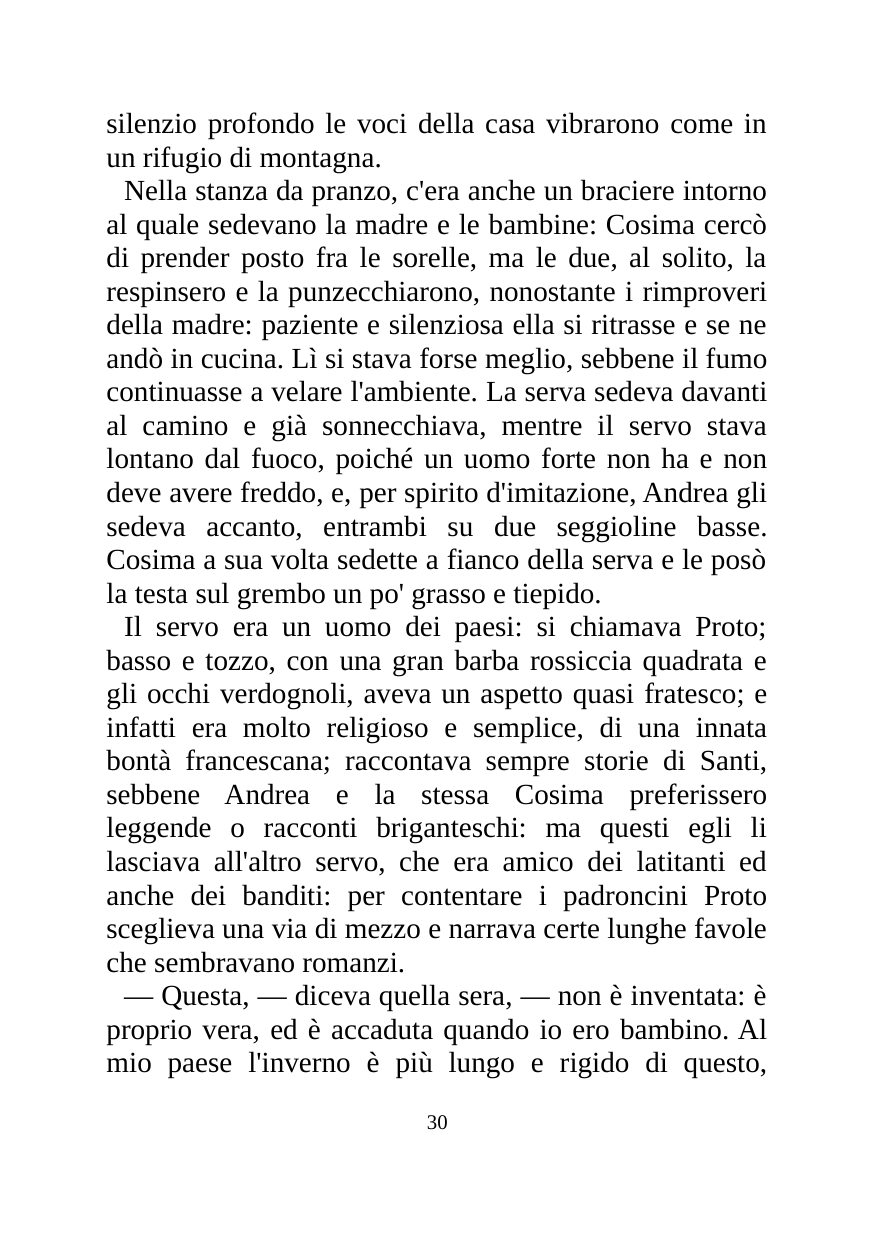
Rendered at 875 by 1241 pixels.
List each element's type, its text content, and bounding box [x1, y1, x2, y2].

text Il servo era un uomo dei paesi: si chiamava Proto; basso e tozzo, con una gran barba rossiccia quadrata e gli occhi verdognoli, aveva un aspetto quasi fratesco; e infatti era molto religioso e semplice, di una innata bontà francescana; raccontava sempre storie di Santi, sebbene Andrea e la stessa Cosima preferissero leggende o racconti briganteschi: ma questi egli li lasciava all'altro servo, che era amico dei latitanti ed anche dei banditi: per contentare i padroncini Proto sceglieva una via di mezzo e narrava certe lunghe favole che sembravano romanzi. [106, 609, 768, 978]
text silenzio profondo le voci della casa vibrarono come in un rifugio di montagna. [106, 106, 768, 173]
text — Questa, — diceva quella sera, — non è inventata: è proprio vera, ed è accaduta quando io ero bambino. Al mio paese l'inverno è più lungo e rigido di questo, [106, 978, 768, 1079]
text Nella stanza da pranzo, c'era anche un braciere intorno al quale sedevano la madre e le bambine: Cosima cercò di prender posto fra le sorelle, ma le due, al solito, la respinsero e la punzecchiarono, nonostante i rimproveri della madre: paziente e silenziosa ella si ritrasse e se ne andò in cucina. Lì si stava forse meglio, sebbene il fumo continuasse a velare l'ambiente. La serva sedeva davanti al camino e già sonnecchiava, mentre il servo stava lontano dal fuoco, poiché un uomo forte non ha e non deve avere freddo, e, per spirito d'imitazione, Andrea gli sedeva accanto, entrambi su due seggioline basse. Cosima a sua volta sedette a fianco della serva e le posò la testa sul grembo un po' grasso e tiepido. [106, 173, 768, 609]
